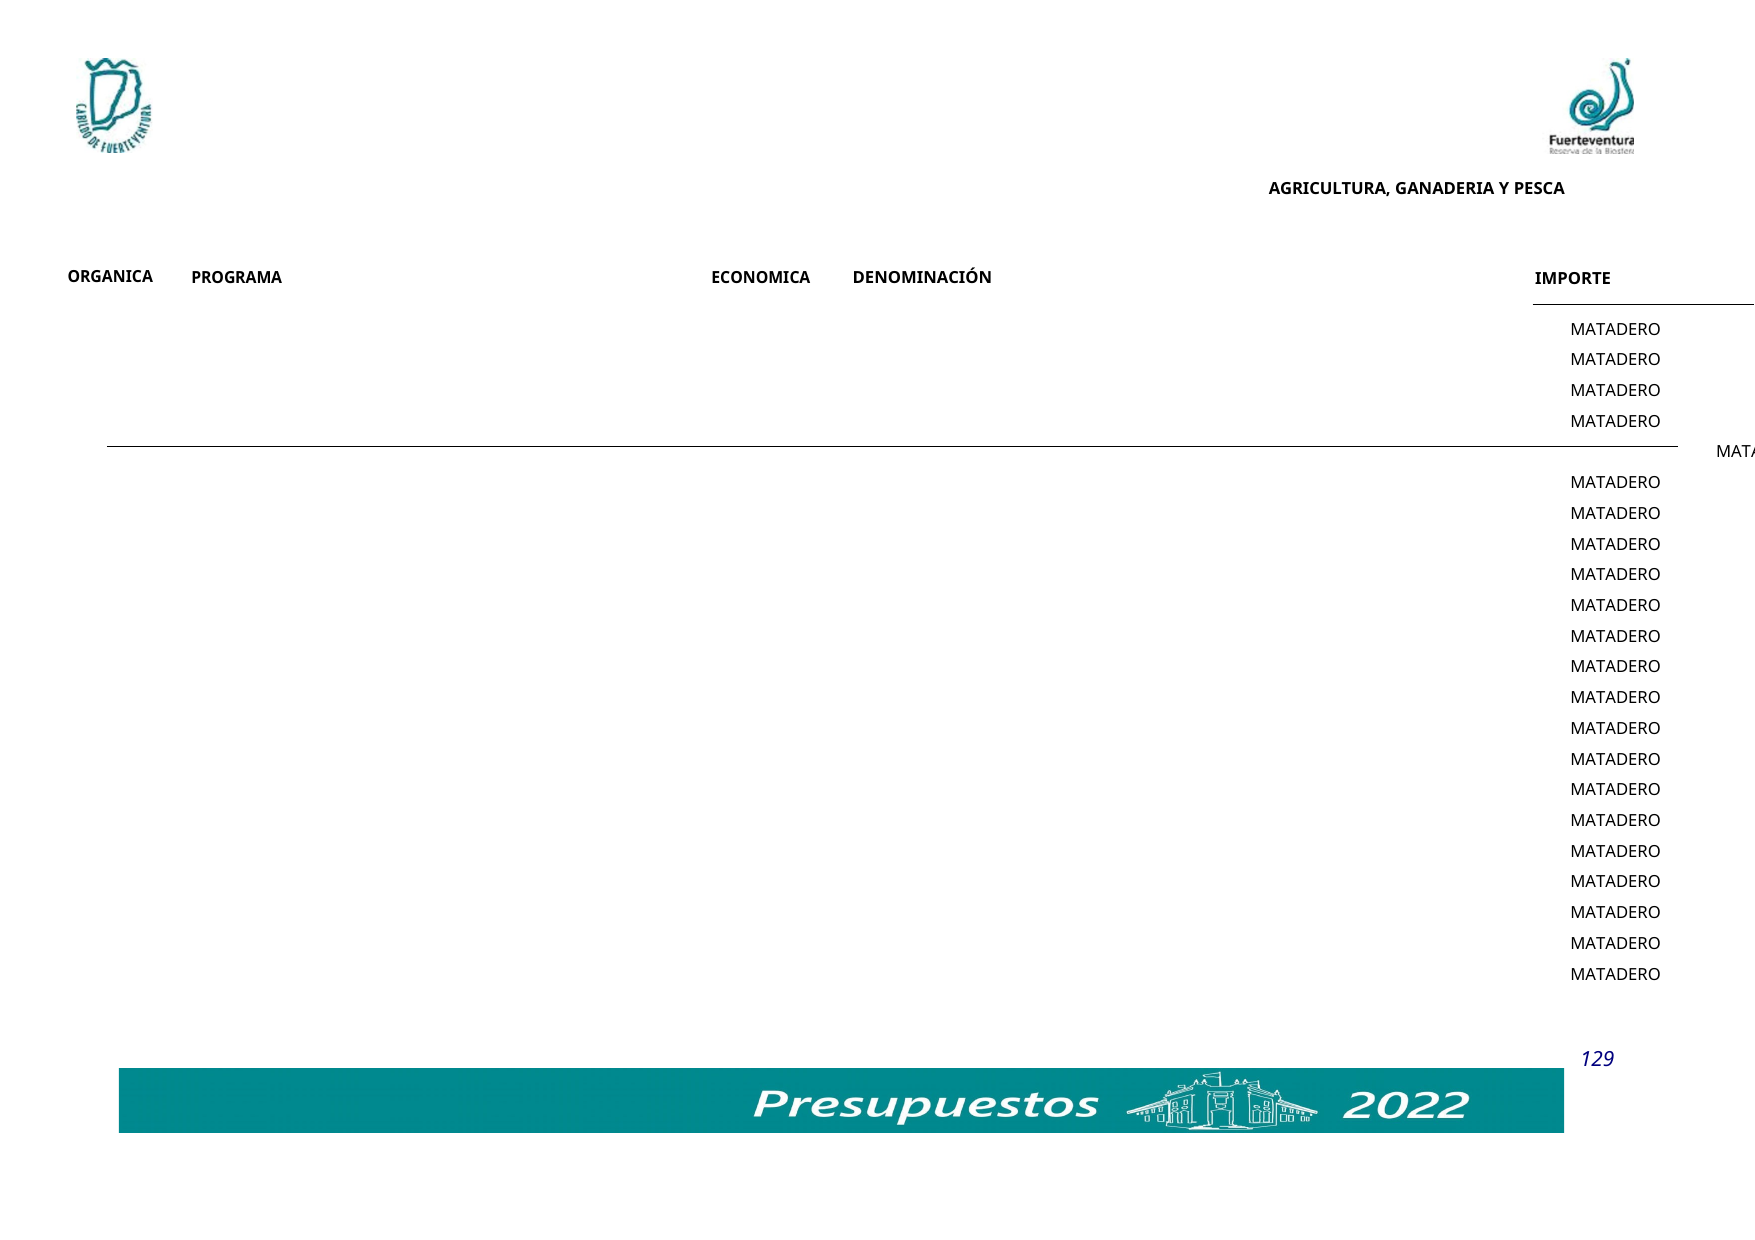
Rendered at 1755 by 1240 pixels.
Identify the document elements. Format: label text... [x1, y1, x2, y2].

table_cell MATADERO [1533, 651, 1754, 682]
table_cell MATADERO [1533, 958, 1754, 989]
table_header MATADERO [1533, 305, 1754, 344]
table_cell MATADERO [1533, 405, 1754, 436]
text ORGANICA PROGRAMA ECONOMICA DENOMINACIÓN [67, 265, 1008, 289]
table_cell MATADERO [1533, 467, 1754, 497]
table_cell MATADERO [1533, 774, 1754, 804]
table_cell MATADERO [1533, 743, 1754, 774]
table_cell MATADERO [1533, 436, 1754, 467]
table_cell MATADERO [1533, 344, 1754, 374]
table_cell MATADERO [1533, 497, 1754, 528]
table_cell MATADERO [1533, 835, 1754, 866]
table_cell MATADERO [1533, 713, 1754, 743]
table_cell MATADERO [1533, 375, 1754, 405]
table_cell MATADERO [1533, 866, 1754, 897]
text IMPORTE [1535, 266, 1648, 289]
table_cell MATADERO [1533, 528, 1754, 559]
table_cell MATADERO [1533, 559, 1754, 589]
table_cell MATADERO [1533, 682, 1754, 712]
table_cell MATADERO [1533, 620, 1754, 651]
table_cell MATADERO [1533, 927, 1754, 958]
table_cell MATADERO [1533, 590, 1754, 620]
table_cell MATADERO [1533, 805, 1754, 835]
table_cell MATADERO [1533, 897, 1754, 927]
